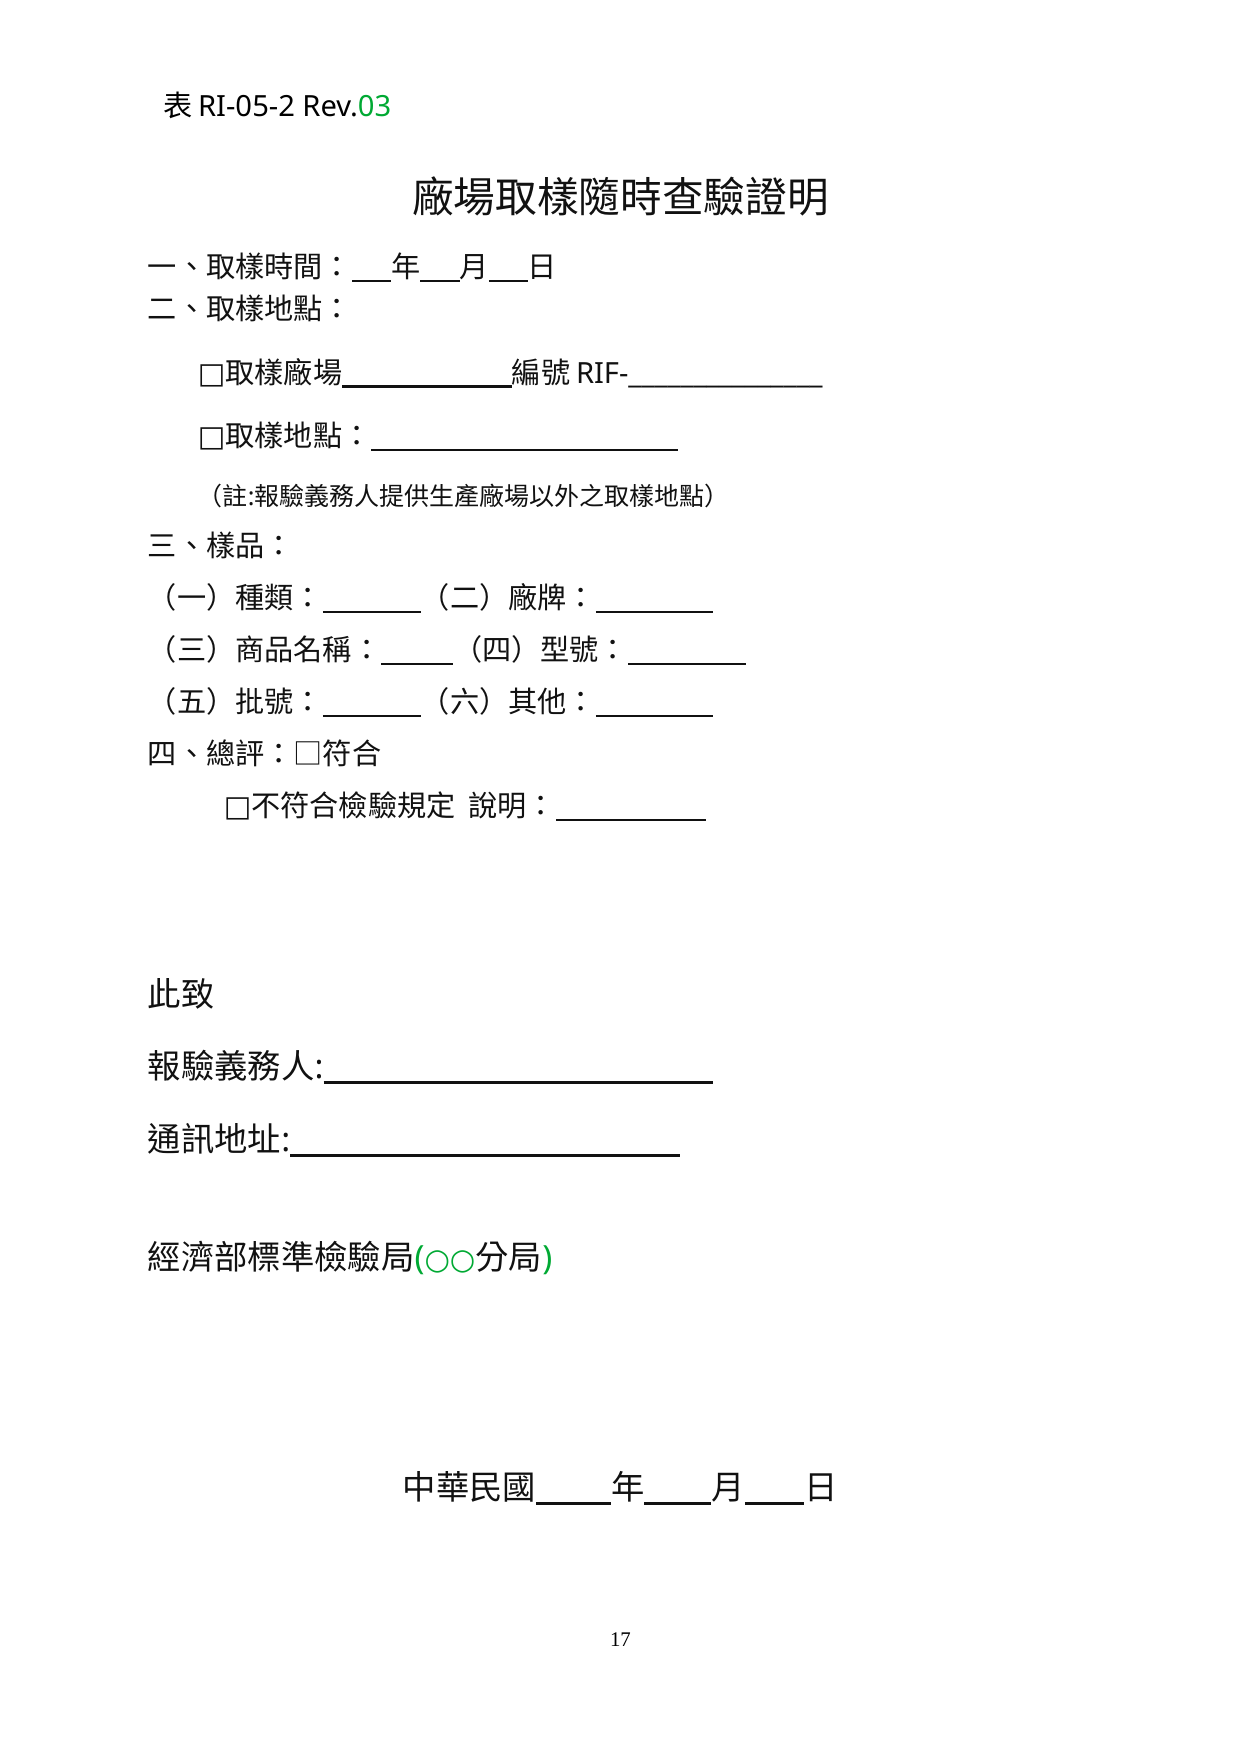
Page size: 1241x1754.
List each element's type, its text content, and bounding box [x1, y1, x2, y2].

text □取樣地點： [198, 413, 1092, 455]
text 報驗義務人: [148, 1040, 1092, 1089]
text （一）種類： （二）廠牌： [148, 565, 1092, 617]
text 表RI-05-2 Rev.03 [163, 82, 489, 125]
text □取樣廠場 編號RIF-_______________ [198, 349, 1092, 392]
text 四、總評：□符合 [148, 721, 1092, 773]
text 此致 [148, 968, 1092, 1016]
text 一、取樣時間： 年 月 日 [148, 243, 1092, 286]
text 經濟部標準檢驗局(○○分局) [148, 1231, 1092, 1279]
text （註:報驗義務人提供生產廠場以外之取樣地點） [198, 476, 1092, 513]
text （三）商品名稱： （四）型號： [148, 617, 1092, 669]
text 三、樣品： [148, 513, 1092, 565]
text （五）批號： （六）其他： [148, 669, 1092, 721]
text 通訊地址: [148, 1113, 1092, 1161]
text 中華民國 年 月 日 [148, 1461, 1092, 1509]
text 二、取樣地點： [148, 286, 1092, 328]
text 廠場取樣隨時查驗證明 [148, 164, 1092, 225]
text □不符合檢驗規定 說明： [148, 773, 1092, 825]
